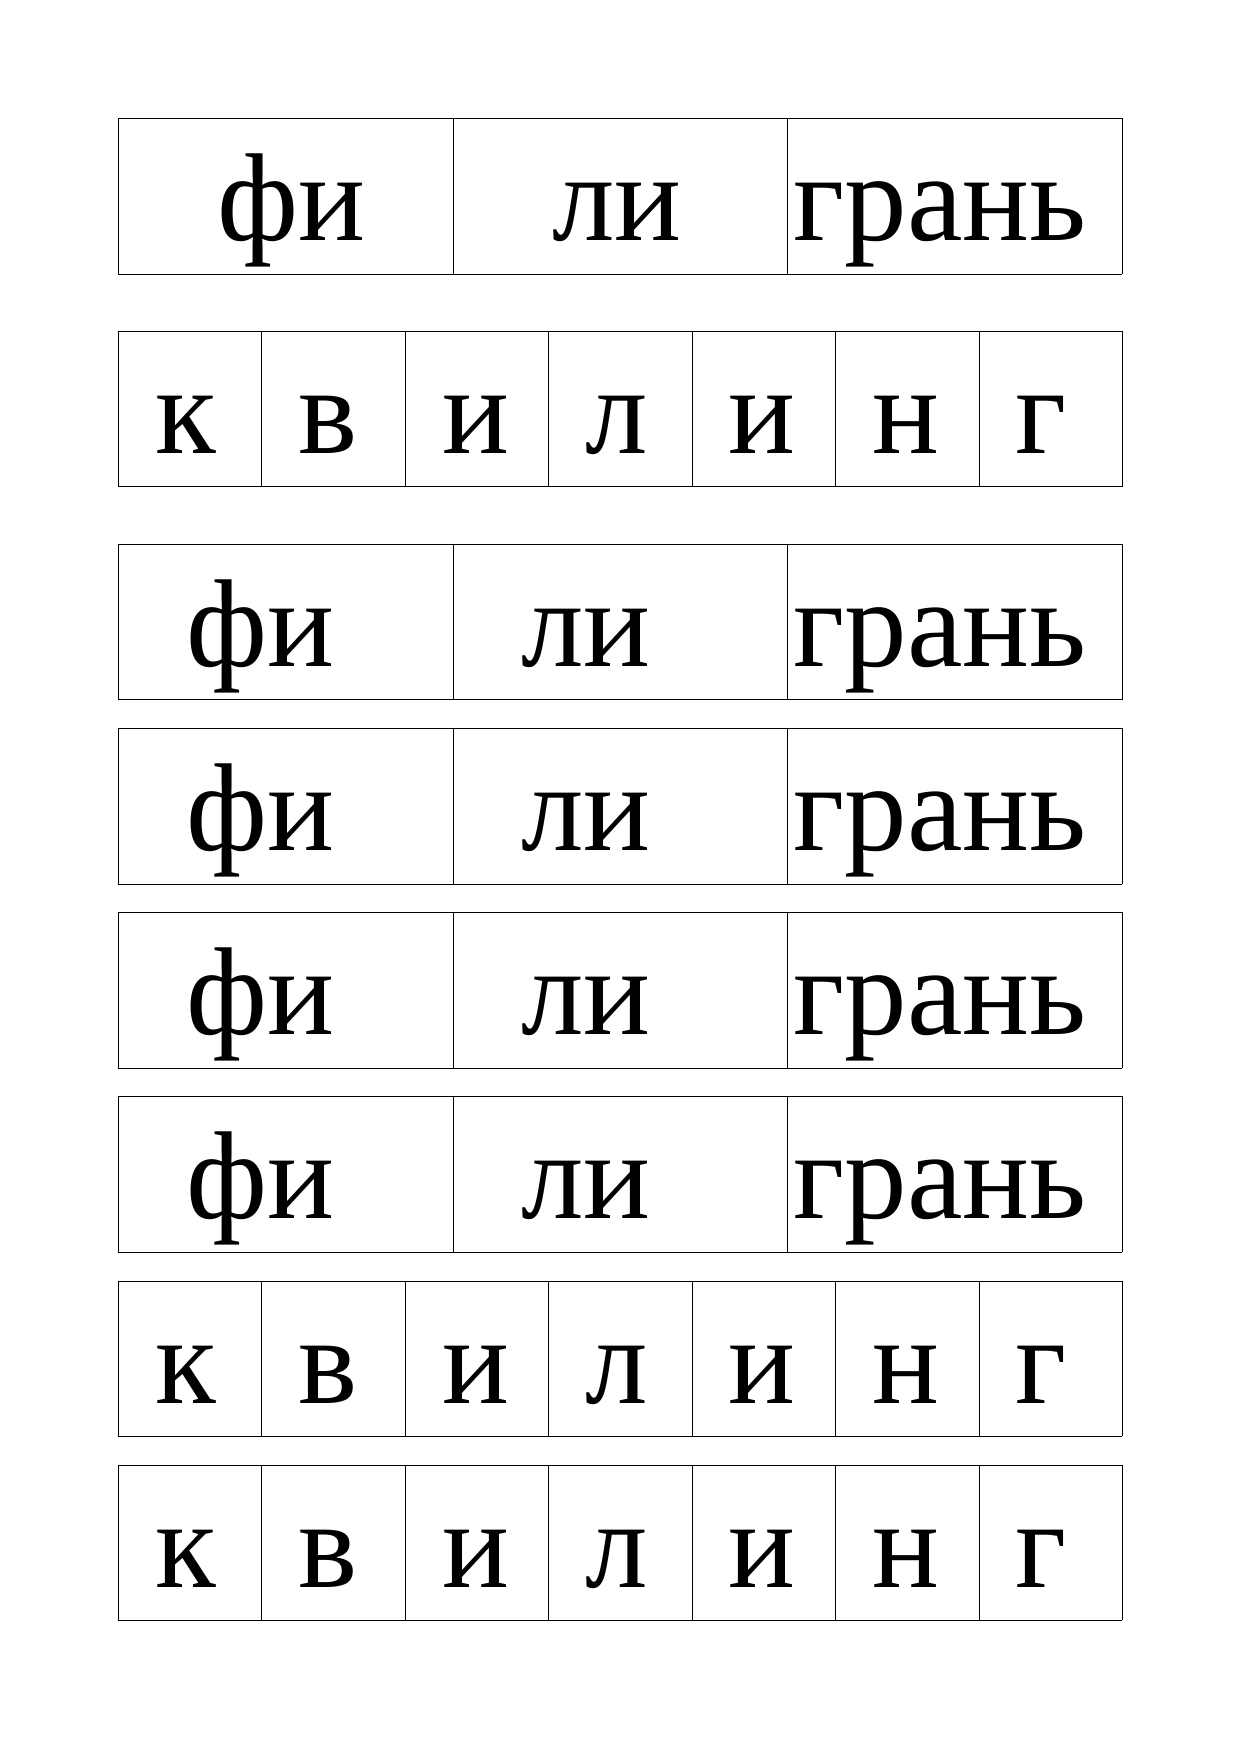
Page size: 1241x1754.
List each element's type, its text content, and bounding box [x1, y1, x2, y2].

table_header и [693, 332, 835, 486]
table_header ли [454, 1097, 787, 1252]
table_header ли [454, 119, 787, 273]
table_header и [693, 1466, 835, 1620]
table_header фи [119, 729, 453, 883]
table_header грань [788, 729, 1122, 883]
table_header н [836, 1282, 979, 1436]
table_header л [549, 332, 692, 486]
table_header фи [119, 913, 453, 1068]
table_header н [836, 1466, 979, 1620]
table_header в [262, 1466, 405, 1620]
table_header к [119, 1282, 261, 1436]
table_header и [693, 1282, 835, 1436]
table_header грань [788, 545, 1122, 699]
table_header грань [788, 119, 1122, 273]
table_header к [119, 332, 261, 486]
table_header г [980, 1466, 1122, 1620]
table_header г [980, 1282, 1122, 1436]
table_header грань [788, 913, 1122, 1068]
table_header ли [454, 913, 787, 1068]
table_header ли [454, 729, 787, 883]
table_header и [406, 1466, 548, 1620]
table_header в [262, 1282, 405, 1436]
table_header фи [119, 1097, 453, 1252]
table_header фи [119, 119, 453, 273]
table_header л [549, 1282, 692, 1436]
table_header и [406, 1282, 548, 1436]
table_header г [980, 332, 1122, 486]
table_header к [119, 1466, 261, 1620]
table_header фи [119, 545, 453, 699]
table_header л [549, 1466, 692, 1620]
table_header н [836, 332, 979, 486]
table_header ли [454, 545, 787, 699]
table_header грань [788, 1097, 1122, 1252]
table_header и [406, 332, 548, 486]
table_header в [262, 332, 405, 486]
